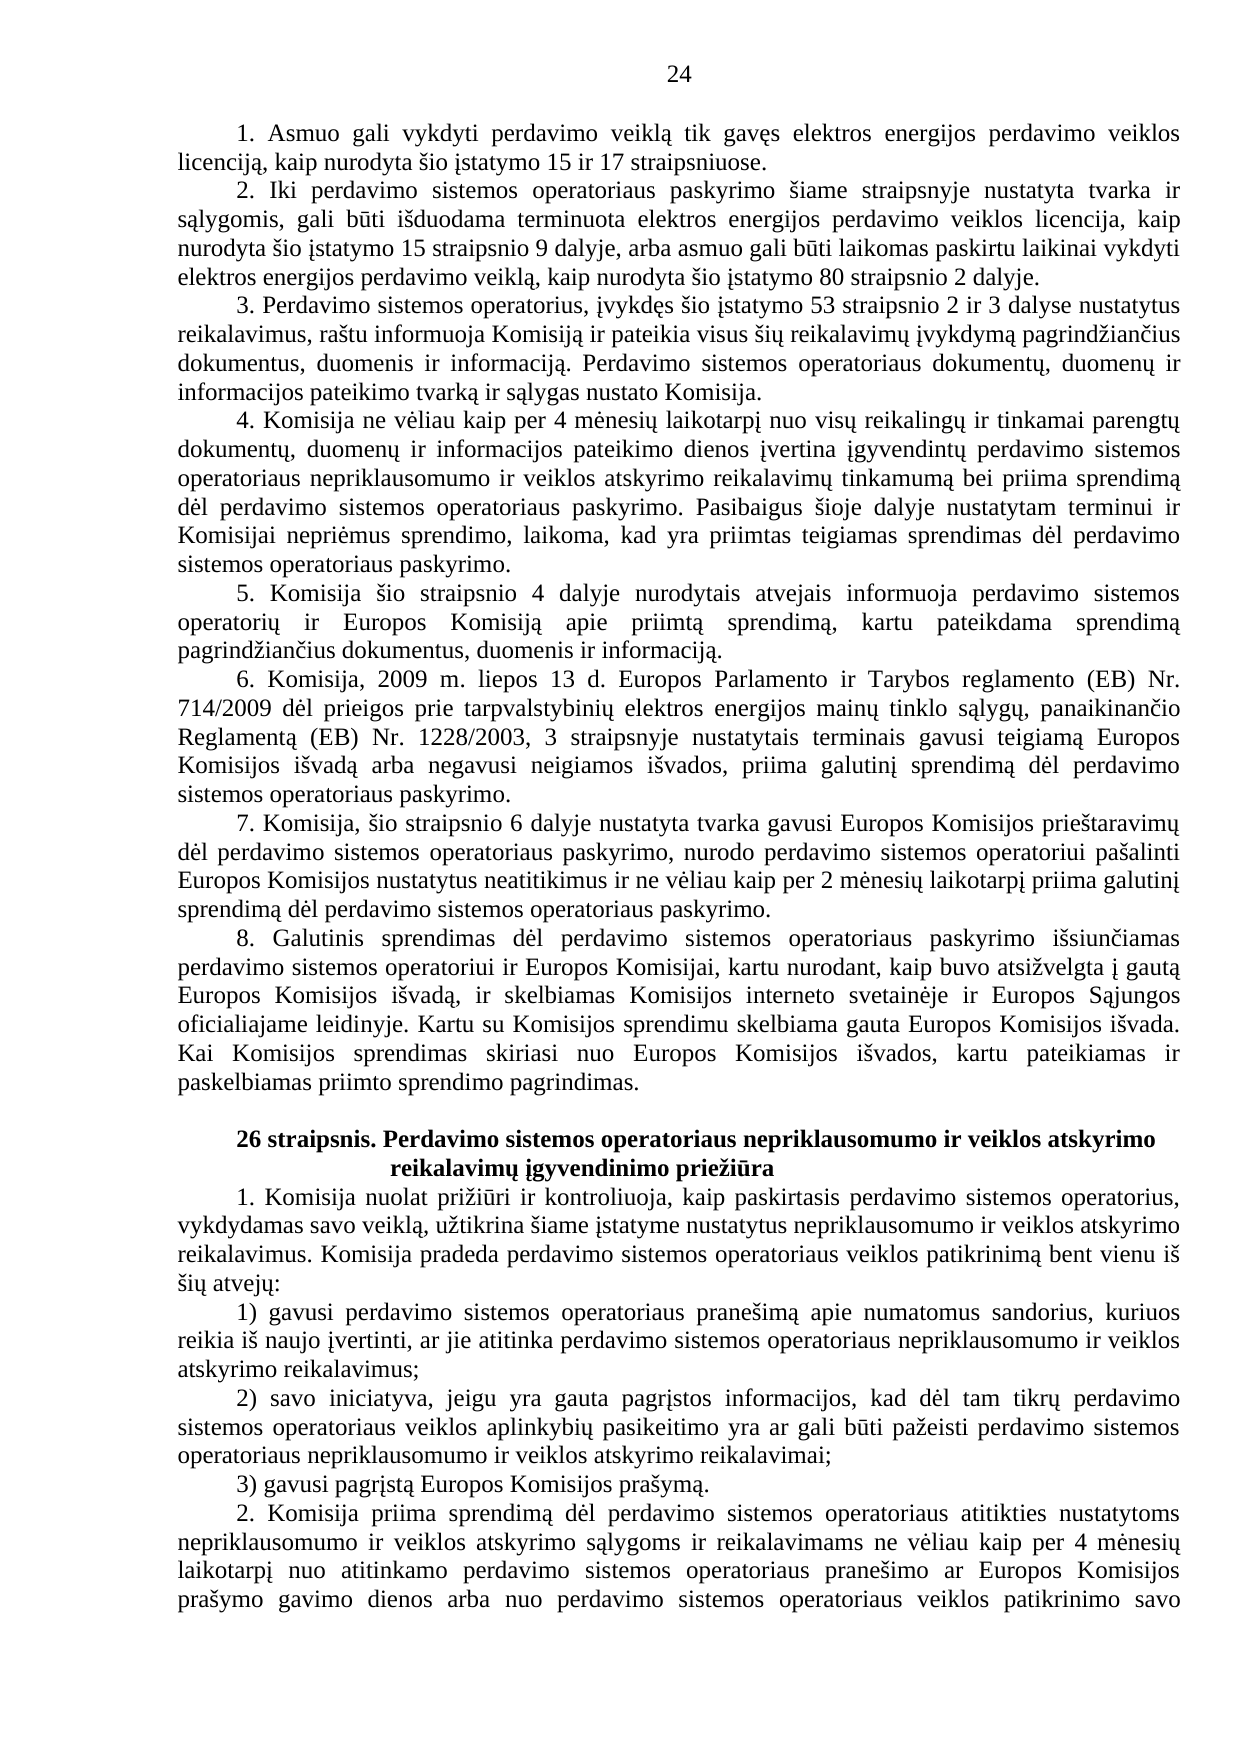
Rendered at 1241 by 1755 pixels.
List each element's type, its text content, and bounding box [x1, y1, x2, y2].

text 4. Komisija ne vėliau kaip per 4 mėnesių laikotarpį nuo visų reikalingų ir tinkamai parengtų dokumentų, duomenų ir informacijos pateikimo dienos įvertina įgyvendintų perdavimo sistemos operatoriaus nepriklausomumo ir veiklos atskyrimo reikalavimų tinkamumą bei priima sprendimą dėl perdavimo sistemos operatoriaus paskyrimo. Pasibaigus šioje dalyje nustatytam terminui ir Komisijai nepriėmus sprendimo, laikoma, kad yra priimtas teigiamas sprendimas dėl perdavimo sistemos operatoriaus paskyrimo. [177, 406, 1181, 578]
text 1. Asmuo gali vykdyti perdavimo veiklą tik gavęs elektros energijos perdavimo veiklos licenciją, kaip nurodyta šio įstatymo 15 ir 17 straipsniuose. [177, 118, 1181, 176]
text 1) gavusi perdavimo sistemos operatoriaus pranešimą apie numatomus sandorius, kuriuos reikia iš naujo įvertinti, ar jie atitinka perdavimo sistemos operatoriaus nepriklausomumo ir veiklos atskyrimo reikalavimus; [177, 1297, 1181, 1383]
text 7. Komisija, šio straipsnio 6 dalyje nustatyta tvarka gavusi Europos Komisijos prieštaravimų dėl perdavimo sistemos operatoriaus paskyrimo, nurodo perdavimo sistemos operatoriui pašalinti Europos Komisijos nustatytus neatitikimus ir ne vėliau kaip per 2 mėnesių laikotarpį priima galutinį sprendimą dėl perdavimo sistemos operatoriaus paskyrimo. [177, 808, 1181, 923]
text 8. Galutinis sprendimas dėl perdavimo sistemos operatoriaus paskyrimo išsiunčiamas perdavimo sistemos operatoriui ir Europos Komisijai, kartu nurodant, kaip buvo atsižvelgta į gautą Europos Komisijos išvadą, ir skelbiamas Komisijos interneto svetainėje ir Europos Sąjungos oficialiajame leidinyje. Kartu su Komisijos sprendimu skelbiama gauta Europos Komisijos išvada. Kai Komisijos sprendimas skiriasi nuo Europos Komisijos išvados, kartu pateikiamas ir paskelbiamas priimto sprendimo pagrindimas. [177, 923, 1181, 1096]
text 6. Komisija, 2009 m. liepos 13 d. Europos Parlamento ir Tarybos reglamento (EB) Nr. 714/2009 dėl prieigos prie tarpvalstybinių elektros energijos mainų tinklo sąlygų, panaikinančio Reglamentą (EB) Nr. 1228/2003, 3 straipsnyje nustatytais terminais gavusi teigiamą Europos Komisijos išvadą arba negavusi neigiamos išvados, priima galutinį sprendimą dėl perdavimo sistemos operatoriaus paskyrimo. [177, 664, 1181, 808]
text 3. Perdavimo sistemos operatorius, įvykdęs šio įstatymo 53 straipsnio 2 ir 3 dalyse nustatytus reikalavimus, raštu informuoja Komisiją ir pateikia visus šių reikalavimų įvykdymą pagrindžiančius dokumentus, duomenis ir informaciją. Perdavimo sistemos operatoriaus dokumentų, duomenų ir informacijos pateikimo tvarką ir sąlygas nustato Komisija. [177, 291, 1181, 406]
text 2. Komisija priima sprendimą dėl perdavimo sistemos operatoriaus atitikties nustatytoms nepriklausomumo ir veiklos atskyrimo sąlygoms ir reikalavimams ne vėliau kaip per 4 mėnesių laikotarpį nuo atitinkamo perdavimo sistemos operatoriaus pranešimo ar Europos Komisijos prašymo gavimo dienos arba nuo perdavimo sistemos operatoriaus veiklos patikrinimo savo [177, 1498, 1181, 1613]
text 2) savo iniciatyva, jeigu yra gauta pagrįstos informacijos, kad dėl tam tikrų perdavimo sistemos operatoriaus veiklos aplinkybių pasikeitimo yra ar gali būti pažeisti perdavimo sistemos operatoriaus nepriklausomumo ir veiklos atskyrimo reikalavimai; [177, 1383, 1181, 1469]
text 2. Iki perdavimo sistemos operatoriaus paskyrimo šiame straipsnyje nustatyta tvarka ir sąlygomis, gali būti išduodama terminuota elektros energijos perdavimo veiklos licencija, kaip nurodyta šio įstatymo 15 straipsnio 9 dalyje, arba asmuo gali būti laikomas paskirtu laikinai vykdyti elektros energijos perdavimo veiklą, kaip nurodyta šio įstatymo 80 straipsnio 2 dalyje. [177, 176, 1181, 291]
text 5. Komisija šio straipsnio 4 dalyje nurodytais atvejais informuoja perdavimo sistemos operatorių ir Europos Komisiją apie priimtą sprendimą, kartu pateikdama sprendimą pagrindžiančius dokumentus, duomenis ir informaciją. [177, 578, 1181, 664]
text 1. Komisija nuolat prižiūri ir kontroliuoja, kaip paskirtasis perdavimo sistemos operatorius, vykdydamas savo veiklą, užtikrina šiame įstatyme nustatytus nepriklausomumo ir veiklos atskyrimo reikalavimus. Komisija pradeda perdavimo sistemos operatoriaus veiklos patikrinimą bent vienu iš šių atvejų: [177, 1182, 1181, 1297]
text 3) gavusi pagrįstą Europos Komisijos prašymą. [177, 1469, 1181, 1498]
text 26 straipsnis. Perdavimo sistemos operatoriaus nepriklausomumo ir veiklos atskyrimo reikalavimų įgyvendinimo priežiūra [236, 1124, 1181, 1182]
